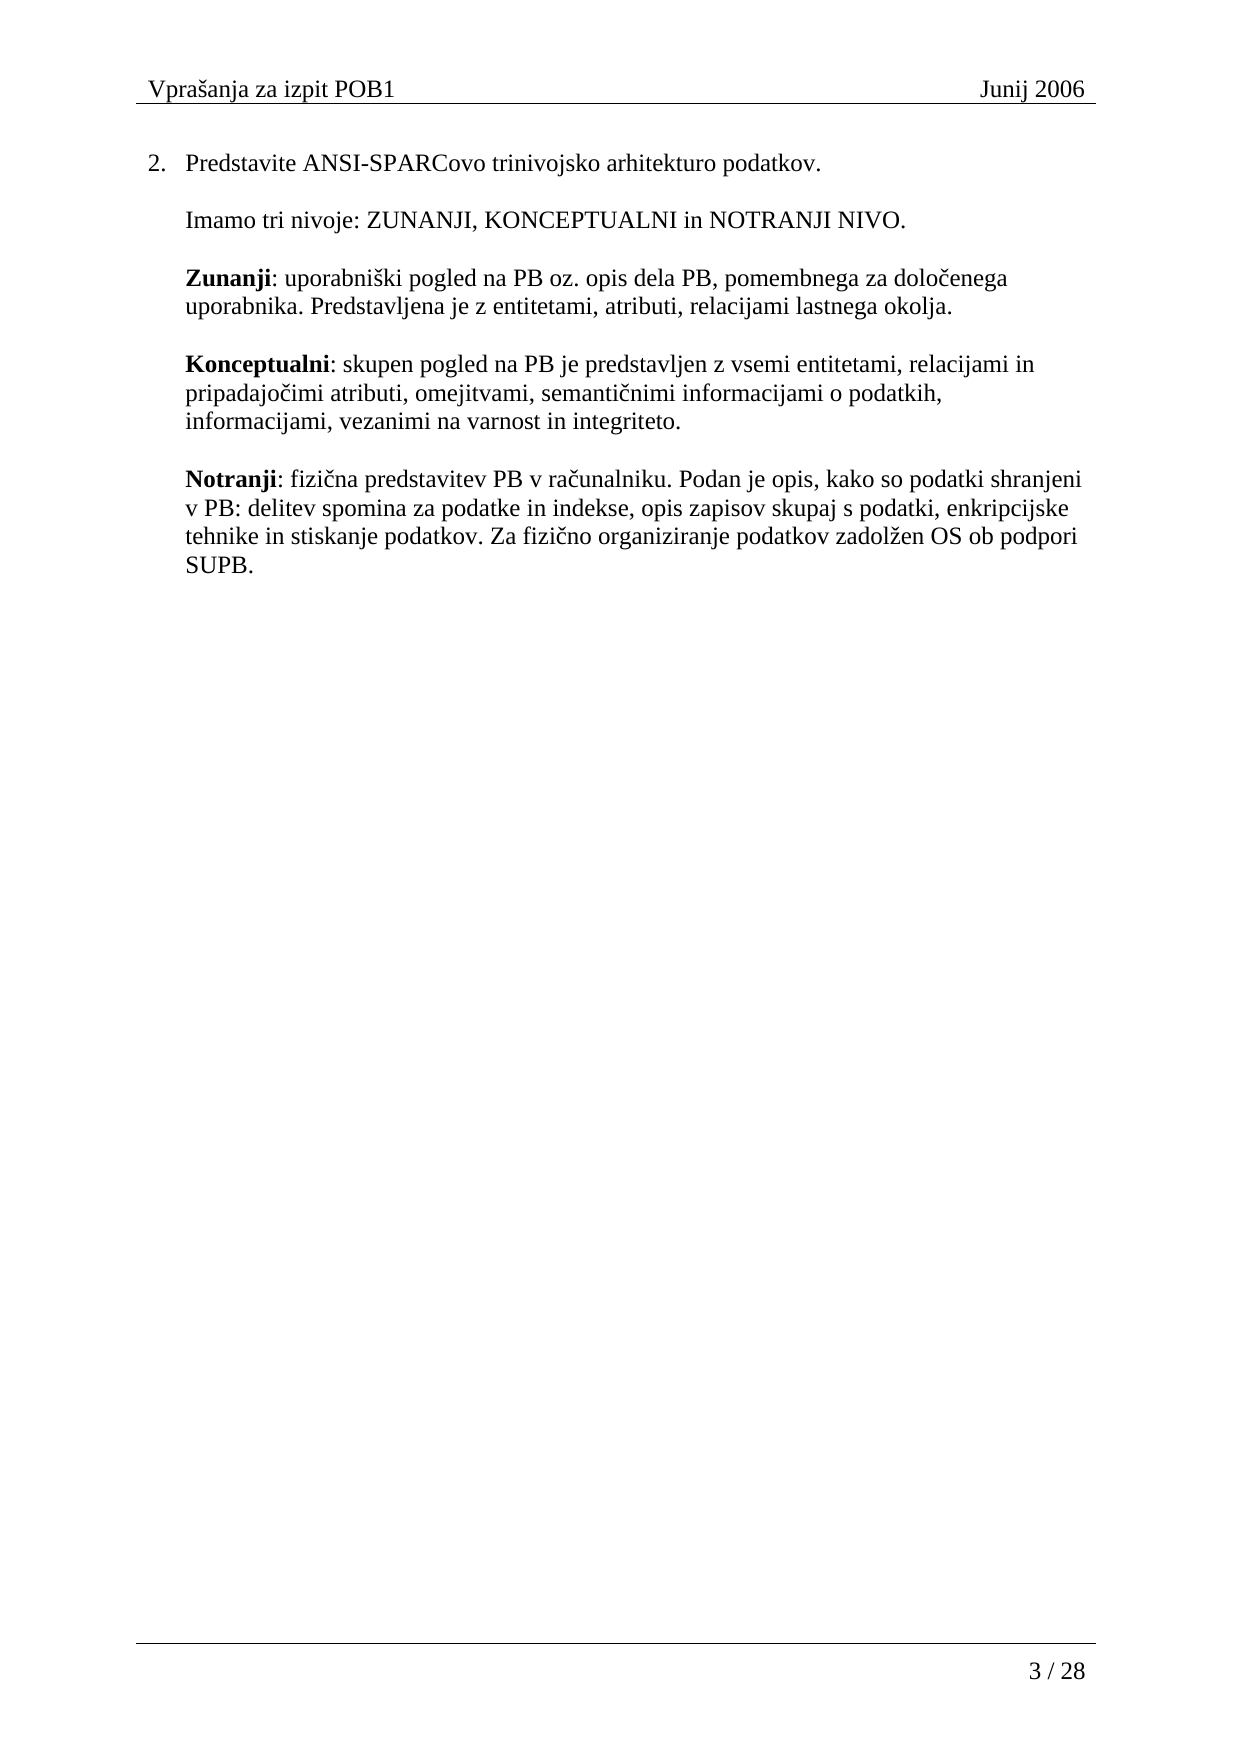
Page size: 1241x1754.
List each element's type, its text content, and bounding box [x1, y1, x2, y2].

list Predstavite ANSI-SPARCovo trinivojsko arhitekturo podatkov. [148, 148, 1093, 176]
text Imamo tri nivoje: ZUNANJI, KONCEPTUALNI in NOTRANJI NIVO. Zunanji: uporabniški pogled na PB oz. opis dela PB, pomembnega za določenega uporabnika. Predstavljena je z entitetami, atributi, relacijami lastnega okolja. Konceptualni: skupen pogled na PB je predstavljen z vsemi entitetami, relacijami in pripadajočimi atributi, omejitvami, semantičnimi informacijami o podatkih, informacijami, vezanimi na varnost in integriteto. Notranji: fizična predstavitev PB v računalniku. Podan je opis, kako so podatki shranjeni v PB: delitev spomina za podatke in indekse, opis zapisov skupaj s podatki, enkripcijske tehnike in stiskanje podatkov. Za fizično organiziranje podatkov zadolžen OS ob podpori SUPB. [185, 205, 1093, 579]
